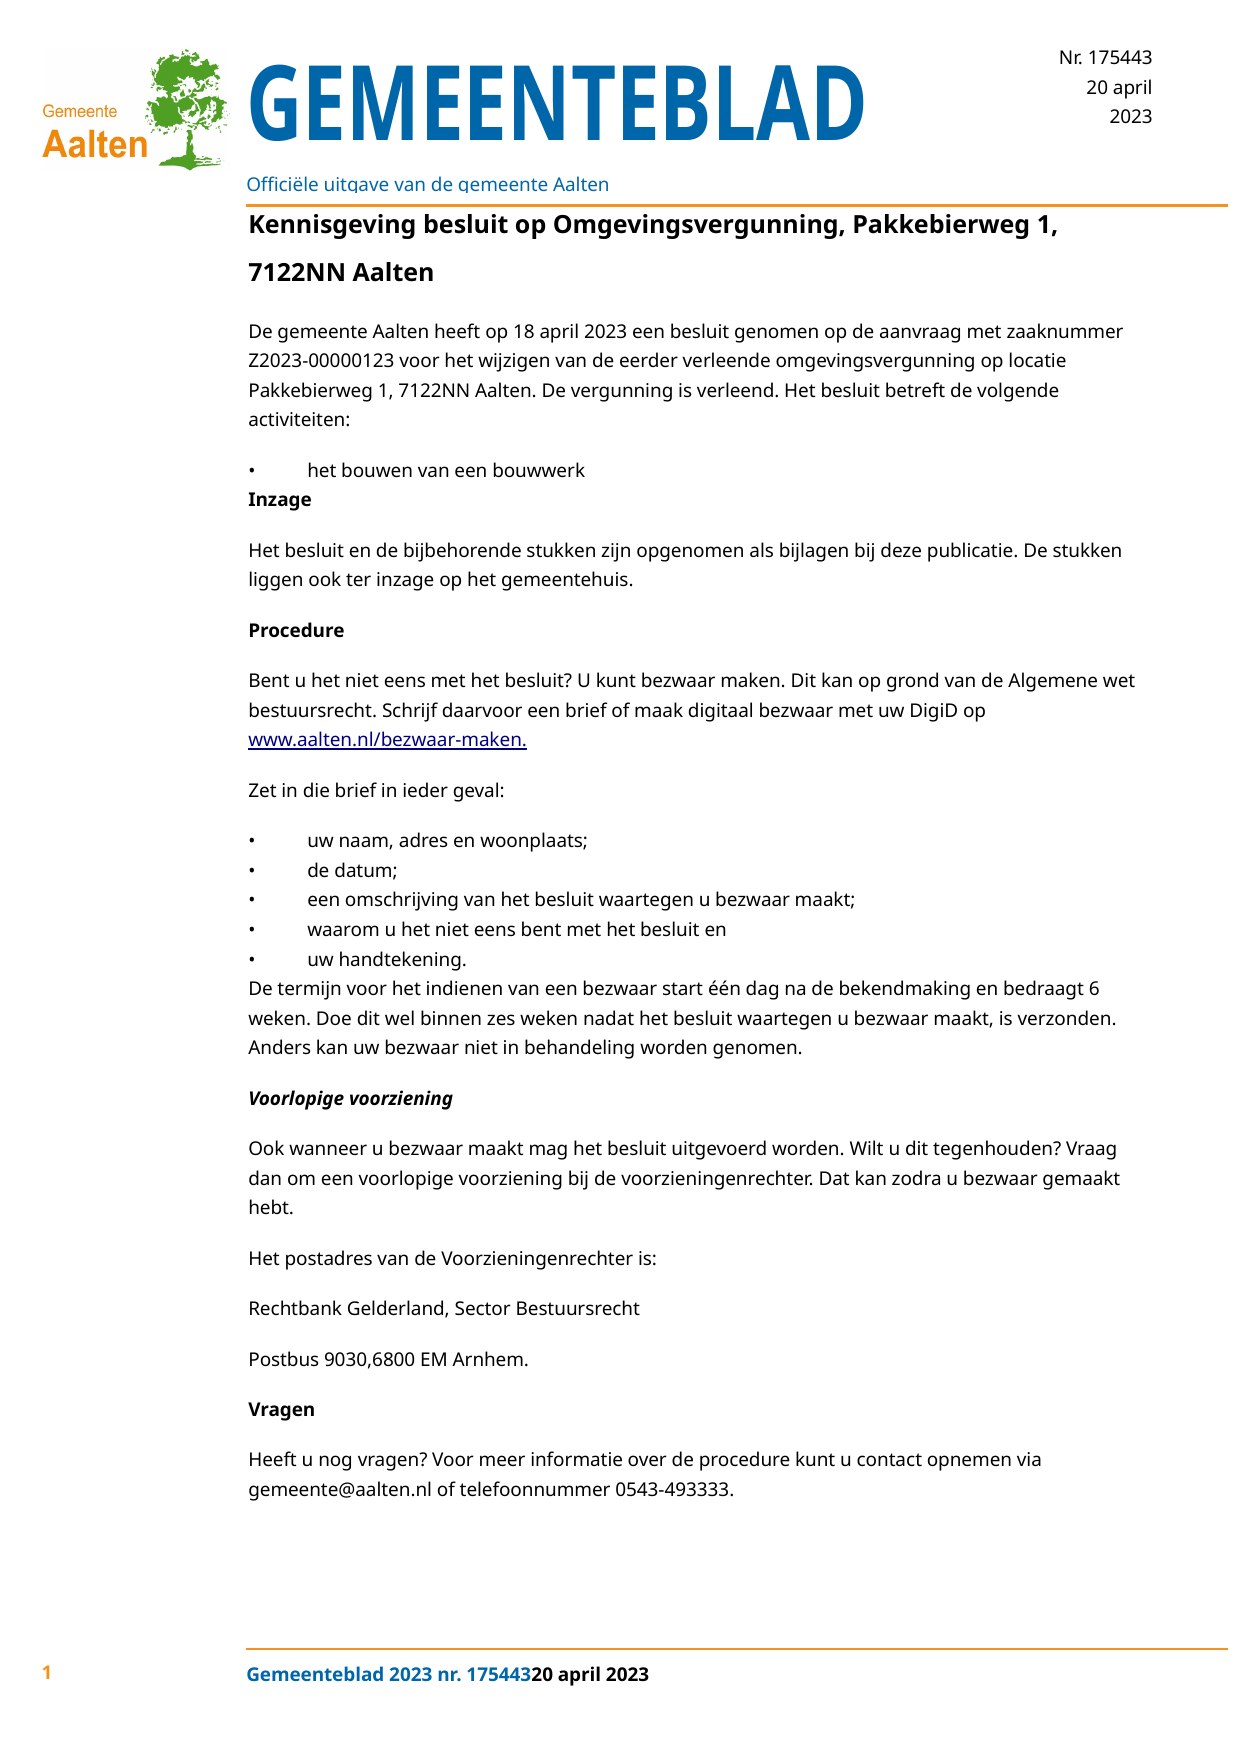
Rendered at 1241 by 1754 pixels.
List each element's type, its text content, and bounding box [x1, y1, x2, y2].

text Bent u het niet eens met het besluit? U kunt bezwaar maken. Dit kan op grond van de Algemene wet bestuursrecht. Schrijf daarvoor een brief of maak digitaal bezwaar met uw DigiD op www.aalten.nl/bezwaar-maken. [248, 667, 1152, 752]
text De gemeente Aalten heeft op 18 april 2023 een besluit genomen op de aanvraag met zaaknummer Z2023-00000123 voor het wijzigen van de eerder verleende omgevingsvergunning op locatie Pakkebierweg 1, 7122NN Aalten. De vergunning is verleend. Het besluit betreft de volgende activiteiten: [248, 318, 1152, 432]
list een omschrijving van het besluit waartegen u bezwaar maakt; [248, 887, 1152, 912]
text Heeft u nog vragen? Voor meer informatie over de procedure kunt u contact opnemen via gemeente@aalten.nl of telefoonnummer 0543-493333. [248, 1447, 1152, 1502]
text Procedure [248, 617, 1152, 643]
text Postbus 9030,6800 EM Arnhem. [248, 1346, 1152, 1372]
text Het postadres van de Voorzieningenrechter is: [248, 1245, 1152, 1271]
picture [41, 47, 231, 172]
list waarom u het niet eens bent met het besluit en [248, 916, 1152, 942]
list uw handtekening. [248, 946, 1152, 972]
text Kennisgeving besluit op Omgevingsvergunning, Pakkebierweg 1, 7122NN Aalten [248, 207, 1152, 288]
list de datum; [248, 857, 1152, 883]
text Ook wanneer u bezwaar maakt mag het besluit uitgevoerd worden. Wilt u dit tegenhouden? Vraag dan om een voorlopige voorziening bij de voorzieningenrechter. Dat kan zodra u bezwaar gemaakt hebt. [248, 1135, 1152, 1220]
text Vragen [248, 1396, 1152, 1422]
text Inzage [248, 487, 1152, 512]
list uw naam, adres en woonplaats; [248, 827, 1152, 853]
list het bouwen van een bouwwerk [248, 457, 1152, 483]
text Zet in die brief in ieder geval: [248, 777, 1152, 803]
text De termijn voor het indienen van een bezwaar start één dag na de bekendmaking en bedraagt 6 weken. Doe dit wel binnen zes weken nadat het besluit waartegen u bezwaar maakt, is verzonden. Anders kan uw bezwaar niet in behandeling worden genomen. [248, 975, 1152, 1060]
text Het besluit en de bijbehorende stukken zijn opgenomen als bijlagen bij deze publicatie. De stukken liggen ook ter inzage op het gemeentehuis. [248, 537, 1152, 592]
text Rechtbank Gelderland, Sector Bestuursrecht [248, 1295, 1152, 1321]
text Voorlopige voorziening [248, 1085, 1152, 1111]
